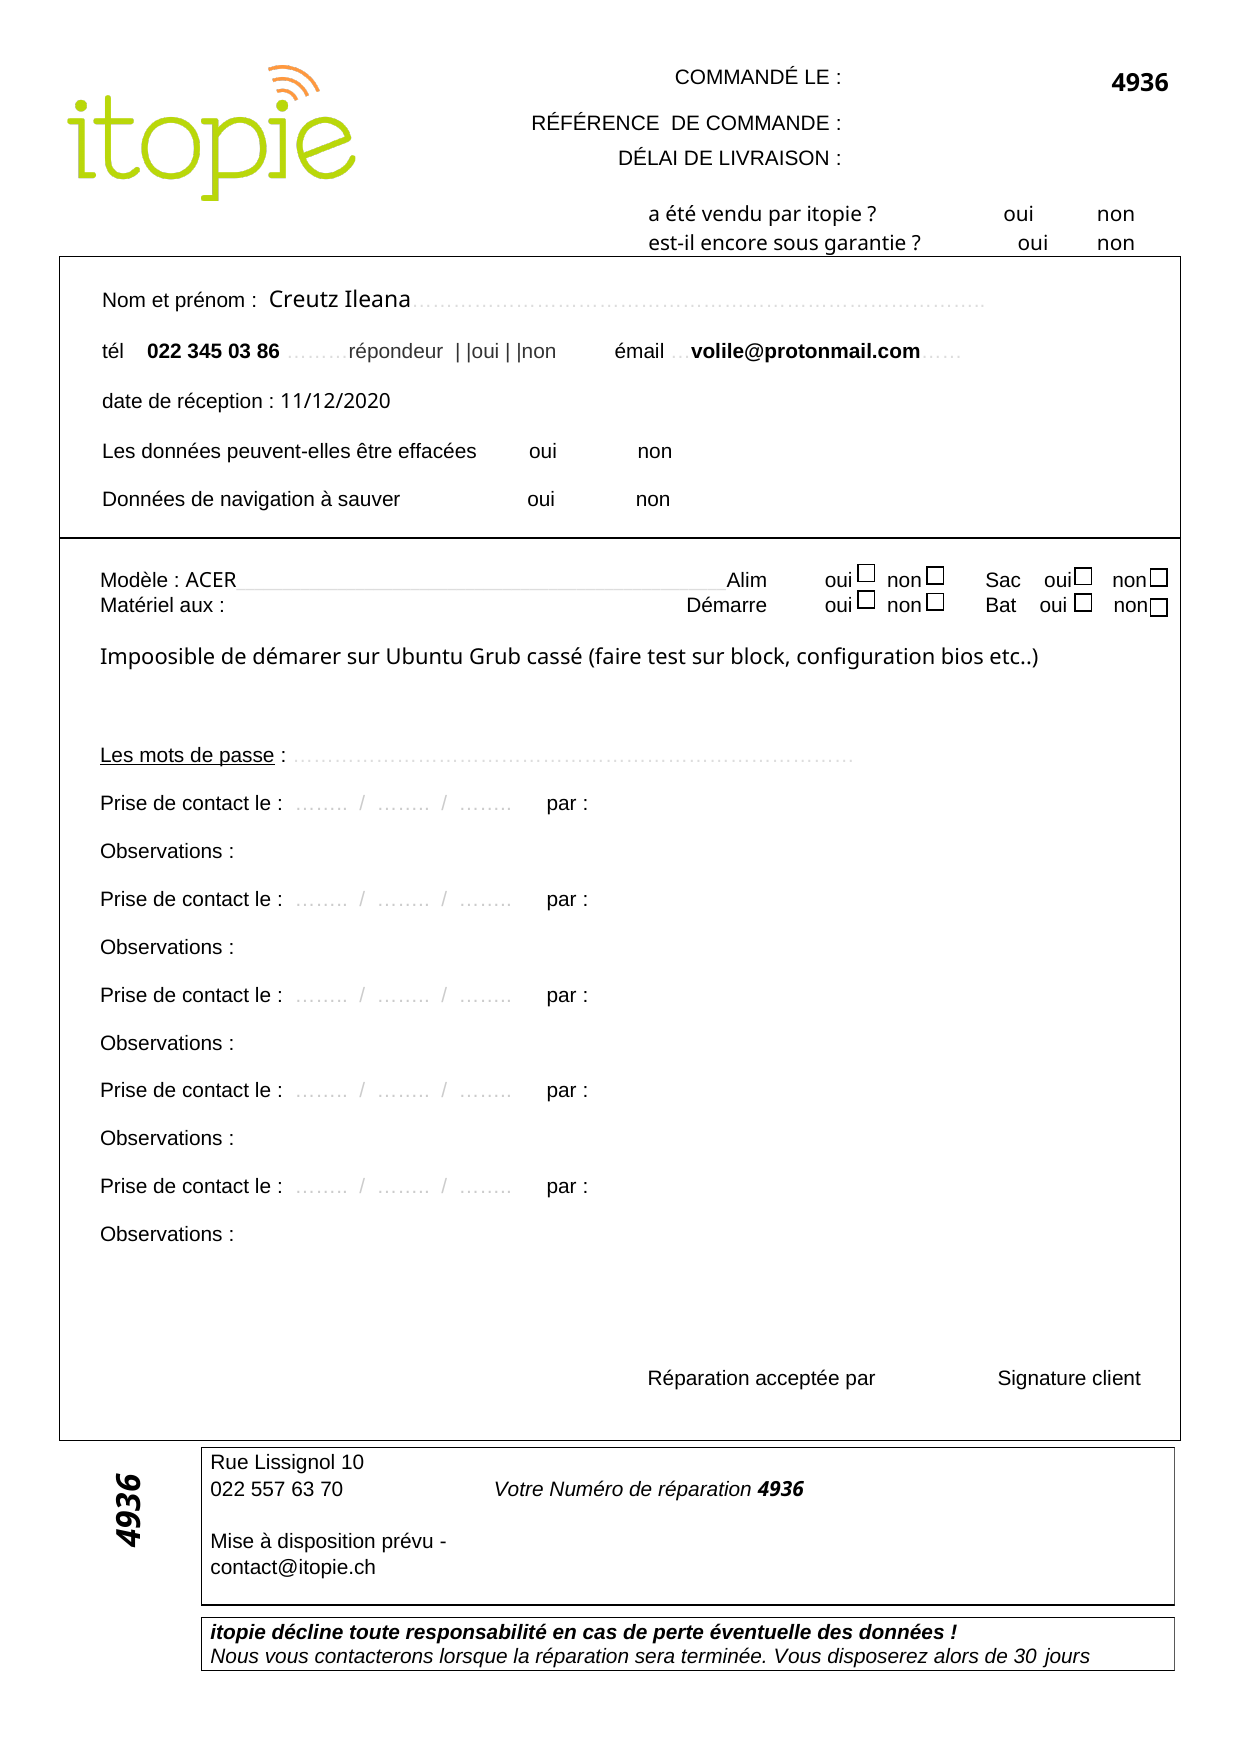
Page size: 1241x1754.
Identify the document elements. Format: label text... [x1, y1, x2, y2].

table_header 4936 [59, 1441, 195, 1677]
text Prise de contact le : …….. / …….. / …….. par : [60, 1171, 1180, 1198]
text Les mots de passe : ……………………………………………………………………… [60, 740, 1180, 767]
text Données de navigation à sauver oui non [60, 484, 1180, 511]
table_header Rue Lissignol 10 022 557 63 70 Votre Numéro de réparation 4936 Mise à disposition prévu - contact@itopie.ch [195, 1441, 1180, 1611]
text Prise de contact le : …….. / …….. / …….. par : [60, 788, 1180, 815]
text Observations : [60, 931, 1180, 958]
text Observations : [60, 1219, 1180, 1246]
table_header COMMANDÉ LE : [490, 59, 847, 104]
text Modèle : ACER Alim oui non Sac oui non [948, 562, 1180, 590]
text Nom et prénom : Creutz Ileana……………………………………………………………………….. [60, 280, 1180, 314]
text Matériel aux : Démarre oui non Bat oui non [60, 590, 1180, 617]
text Réparation acceptée par Signature client [60, 1363, 1180, 1390]
text Observations : [60, 836, 1180, 863]
text est-il encore sous garantie ? oui non [59, 228, 1181, 256]
text tél 022 345 03 86 ………répondeur | |oui | |non émail …volile@protonmail.com…… [60, 335, 1180, 362]
text Modèle : ACER Alim oui non Sac oui non [879, 562, 925, 590]
text Observations : [60, 1027, 1180, 1054]
text Prise de contact le : …….. / …….. / …….. par : [60, 1075, 1180, 1102]
table_cell [847, 140, 1180, 175]
text Prise de contact le : …….. / …….. / …….. par : [60, 979, 1180, 1006]
text a été vendu par itopie ? oui non [59, 199, 1181, 228]
table_cell RÉFÉRENCE DE COMMANDE : [490, 105, 847, 140]
picture [67, 65, 356, 201]
table_cell itopie décline toute responsabilité en cas de perte éventuelle des données ! Nous vous contacterons lorsque la réparation sera terminée. Vous disposerez alors de 30 jours [195, 1611, 1180, 1677]
text Observations : [60, 1123, 1180, 1150]
text Les données peuvent-elles être effacées oui non [60, 436, 1180, 463]
text Modèle : ACER Alim oui non Sac oui non [60, 562, 856, 590]
table_cell DÉLAI DE LIVRAISON : [490, 140, 847, 175]
table_header 4936 [847, 59, 1180, 104]
text Impoosible de démarer sur Ubuntu Grub cassé (faire test sur block, configuration bios etc..) [60, 638, 1180, 671]
table_cell [847, 105, 1180, 140]
text date de réception : 11/12/2020 [60, 383, 1180, 415]
text Prise de contact le : …….. / …….. / …….. par : [60, 883, 1180, 911]
